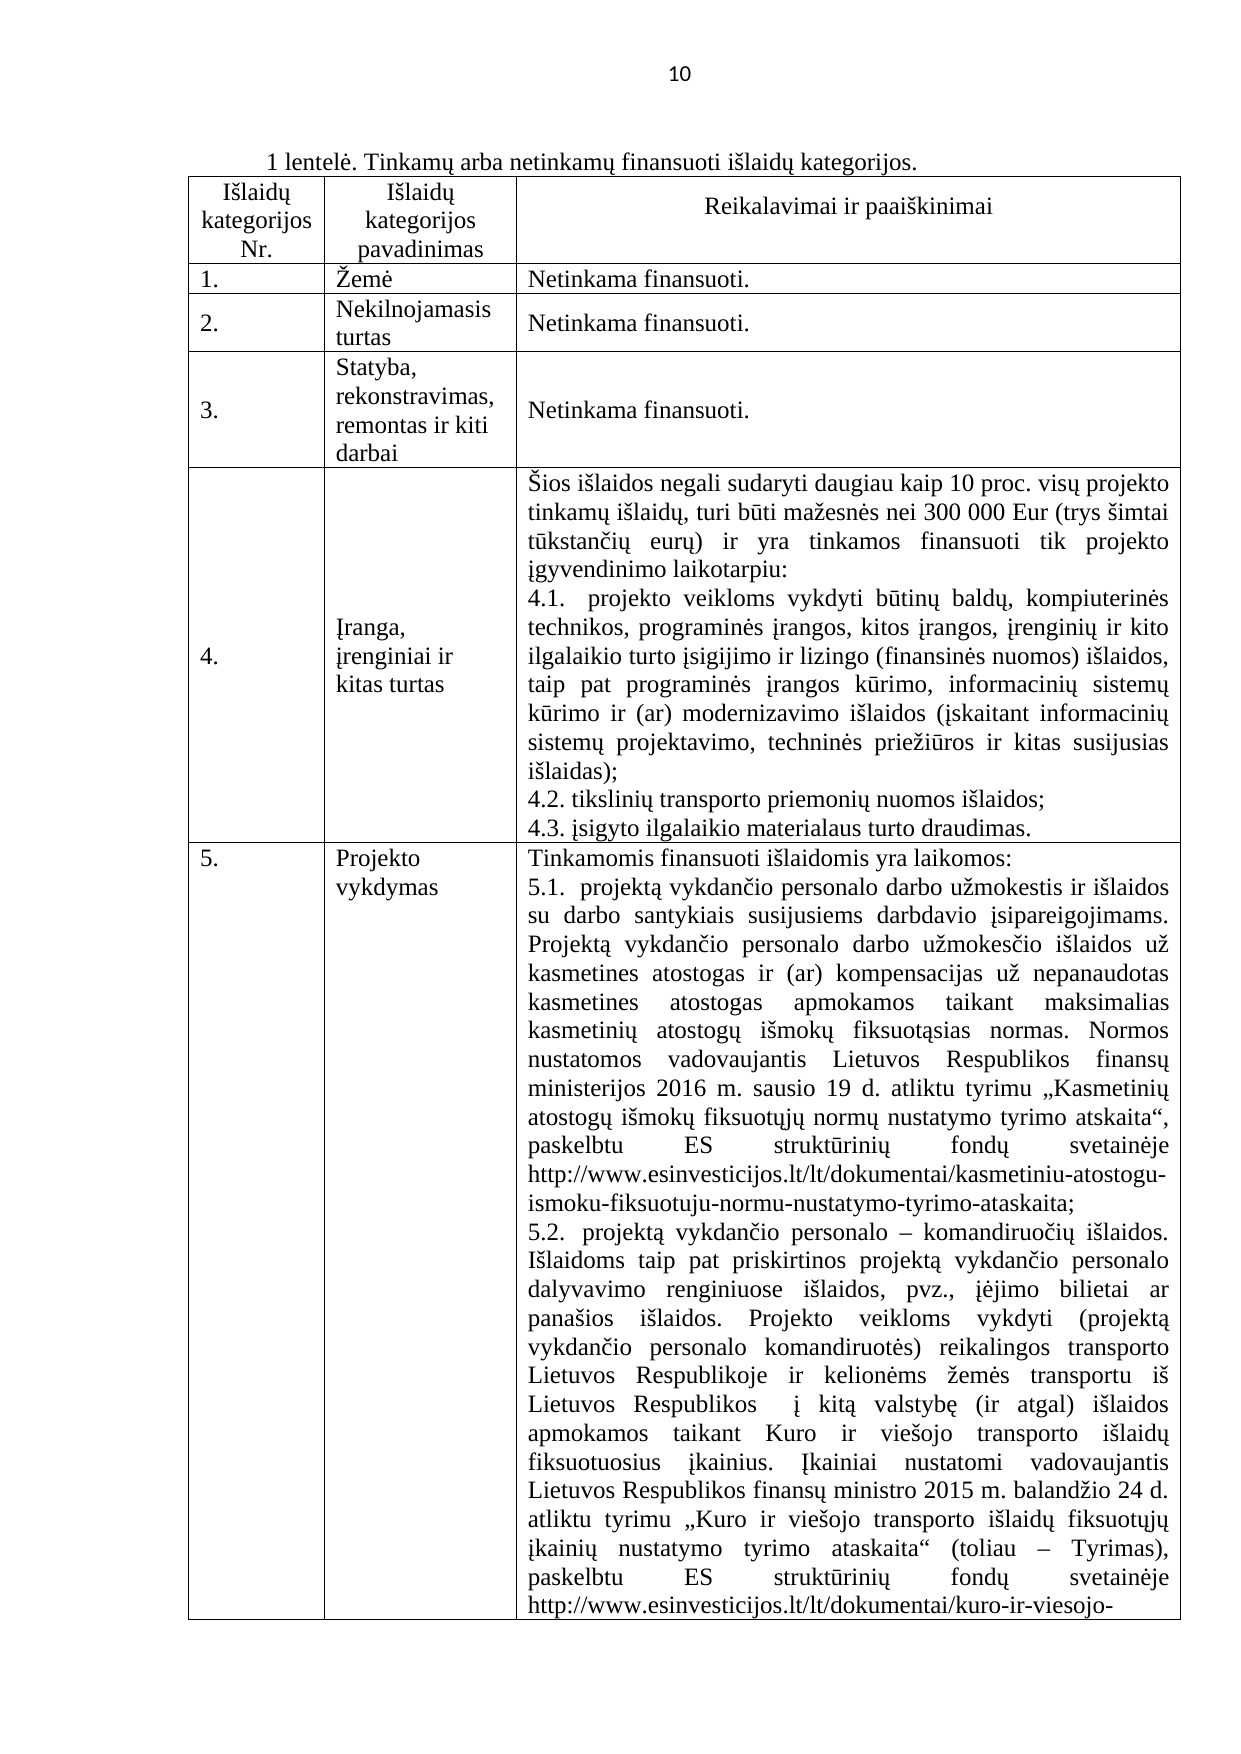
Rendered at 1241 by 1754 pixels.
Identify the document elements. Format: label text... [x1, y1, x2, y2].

table_cell Netinkama finansuoti. [517, 294, 1180, 351]
table_cell Žemė [325, 264, 516, 293]
table_cell Projekto vykdymas [325, 843, 516, 1619]
table_cell 5. [189, 843, 324, 1619]
table_cell Nekilnojamasis turtas [325, 294, 516, 351]
text 1 lentelė. Tinkamų arba netinkamų finansuoti išlaidų kategorijos. [177, 147, 1181, 176]
table_cell Tinkamomis finansuoti išlaidomis yra laikomos: 5.1. projektą vykdančio personalo darbo užmokestis ir išlaidos su darbo santykiais susijusiems darbdavio įsipareigojimams. Projektą vykdančio personalo darbo užmokesčio išlaidos už kasmetines atostogas ir (ar) kompensacijas už nepanaudotas kasmetines atostogas apmokamos taikant maksimalias kasmetinių atostogų išmokų fiksuotąsias normas. Normos nustatomos vadovaujantis Lietuvos Respublikos finansų ministerijos 2016 m. sausio 19 d. atliktu tyrimu „Kasmetinių atostogų išmokų fiksuotųjų normų nustatymo tyrimo atskaita“, paskelbtu ES struktūrinių fondų svetainėje http://www.esinvesticijos.lt/lt/dokumentai/kasmetiniu-atostogu-ismoku-fiksuotuju-normu-nustatymo-tyrimo-ataskaita; 5.2. projektą vykdančio personalo – komandiruočių išlaidos. Išlaidoms taip pat priskirtinos projektą vykdančio personalo dalyvavimo renginiuose išlaidos, pvz., įėjimo bilietai ar panašios išlaidos. Projekto veikloms vykdyti (projektą vykdančio personalo komandiruotės) reikalingos transporto Lietuvos Respublikoje ir kelionėms žemės transportu iš Lietuvos Respublikos į kitą valstybę (ir atgal) išlaidos apmokamos taikant Kuro ir viešojo transporto išlaidų fiksuotuosius įkainius. Įkainiai nustatomi vadovaujantis Lietuvos Respublikos finansų ministro 2015 m. balandžio 24 d. atliktu tyrimu „Kuro ir viešojo transporto išlaidų fiksuotųjų įkainių nustatymo tyrimo ataskaita“ (toliau – Tyrimas), paskelbtu ES struktūrinių fondų svetainėje http://www.esinvesticijos.lt/lt/dokumentai/kuro-ir-viesojo- [517, 843, 1180, 1619]
table_cell 4. [189, 468, 324, 842]
table_cell 1. [189, 264, 324, 293]
table_cell Įranga, įrenginiai ir kitas turtas [325, 468, 516, 842]
table_cell 3. [189, 352, 324, 467]
table_cell 2. [189, 294, 324, 351]
table_header Išlaidų kategorijos Nr. [189, 177, 324, 263]
table_cell Netinkama finansuoti. [517, 352, 1180, 467]
table_header Išlaidų kategorijos pavadinimas [325, 177, 516, 263]
table_cell Netinkama finansuoti. [517, 264, 1180, 293]
table_cell Šios išlaidos negali sudaryti daugiau kaip 10 proc. visų projekto tinkamų išlaidų, turi būti mažesnės nei 300 000 Eur (trys šimtai tūkstančių eurų) ir yra tinkamos finansuoti tik projekto įgyvendinimo laikotarpiu: 4.1. projekto veikloms vykdyti būtinų baldų, kompiuterinės technikos, programinės įrangos, kitos įrangos, įrenginių ir kito ilgalaikio turto įsigijimo ir lizingo (finansinės nuomos) išlaidos, taip pat programinės įrangos kūrimo, informacinių sistemų kūrimo ir (ar) modernizavimo išlaidos (įskaitant informacinių sistemų projektavimo, techninės priežiūros ir kitas susijusias išlaidas); 4.2. tikslinių transporto priemonių nuomos išlaidos; 4.3. įsigyto ilgalaikio materialaus turto draudimas. [517, 468, 1180, 842]
table_header Reikalavimai ir paaiškinimai [517, 177, 1180, 263]
table_cell Statyba, rekonstravimas, remontas ir kiti darbai [325, 352, 516, 467]
